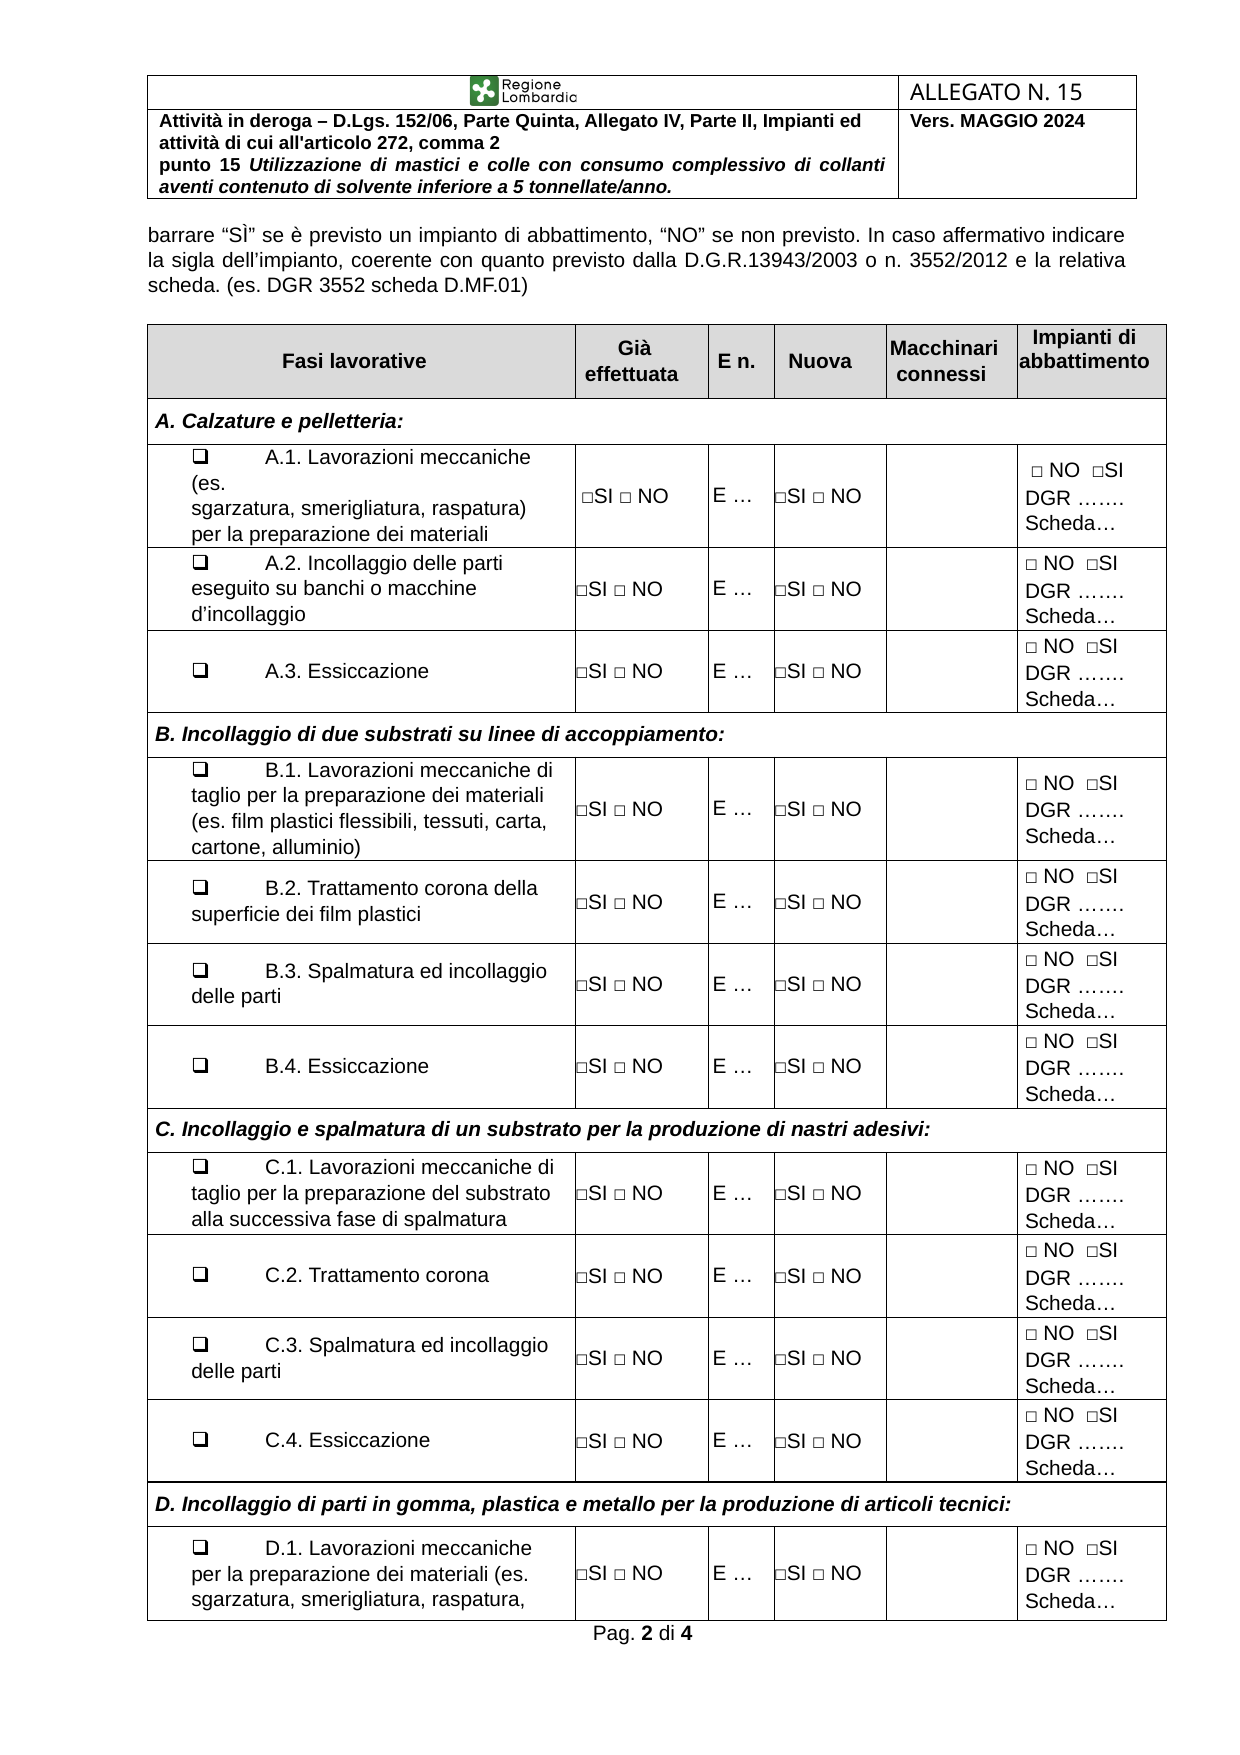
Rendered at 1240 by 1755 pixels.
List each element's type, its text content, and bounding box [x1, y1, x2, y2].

table_cell ☐ NO ☐SI DGR ……. Scheda… [1018, 1235, 1166, 1317]
table_cell [774, 399, 841, 444]
table_cell ☐SI ☐ NO [775, 1400, 886, 1481]
table_cell ☐SI ☐ NO [576, 445, 708, 547]
table_cell ☐SI ☐ NO [775, 758, 886, 860]
table_header Nuova [775, 325, 886, 398]
table_cell ☐ NO ☐SI DGR ……. Scheda… [1018, 758, 1166, 860]
table_cell ☐ NO ☐SI DGR ……. Scheda… [1018, 1400, 1166, 1481]
table_header E n. [709, 325, 774, 398]
table_cell A. Calzature e pelletteria: [148, 399, 575, 444]
table_cell [887, 445, 1017, 547]
table_cell ☐SI ☐ NO [576, 944, 708, 1025]
table_cell ☐SI ☐ NO [775, 861, 886, 943]
table_cell ☐SI ☐ NO [775, 1153, 886, 1234]
table_cell ☐ NO ☐SI DGR ……. Scheda… [1018, 631, 1166, 712]
table_cell ☐SI ☐ NO [775, 548, 886, 630]
table_cell [575, 399, 679, 444]
table_cell [887, 1235, 1017, 1317]
table_cell ☐SI ☐ NO [775, 445, 886, 547]
table_cell [887, 1026, 1017, 1107]
table_cell [887, 944, 1017, 1025]
table_cell E … [709, 861, 774, 943]
table_header Fasi lavorative [148, 325, 575, 398]
table_cell ☐SI ☐ NO [775, 631, 886, 712]
table_cell [887, 1318, 1017, 1399]
table_cell ☐SI ☐ NO [576, 1527, 708, 1620]
table_cell C.1. Lavorazioni meccaniche di taglio per la preparazione del substrato alla successiva fase di spalmatura [148, 1153, 575, 1234]
table_cell ☐SI ☐ NO [775, 1318, 886, 1399]
table_cell A.1. Lavorazioni meccaniche (es. sgarzatura, smerigliatura, raspatura) per la preparazione dei materiali [148, 445, 575, 547]
table_cell C. Incollaggio e spalmatura di un substrato per la produzione di nastri adesivi: [148, 1109, 1166, 1152]
table_header Impianti di abbattimento [1018, 325, 1166, 398]
table_cell [679, 399, 708, 444]
table_cell [887, 1527, 1017, 1620]
table_cell E … [709, 631, 774, 712]
table_cell C.3. Spalmatura ed incollaggio delle parti [148, 1318, 575, 1399]
table_cell ☐SI ☐ NO [576, 1400, 708, 1481]
table_cell ☐SI ☐ NO [576, 1026, 708, 1107]
table_cell ☐ NO ☐SI DGR ……. Scheda… [1018, 1527, 1166, 1620]
table_cell ☐SI ☐ NO [576, 1153, 708, 1234]
table_cell [887, 1153, 1017, 1234]
table_cell B.1. Lavorazioni meccaniche di taglio per la preparazione dei materiali (es. film plastici flessibili, tessuti, carta, cartone, alluminio) [148, 758, 575, 860]
table_cell B. Incollaggio di due substrati su linee di accoppiamento: [148, 713, 1166, 757]
table_cell ☐SI ☐ NO [576, 861, 708, 943]
table_cell ☐ NO ☐SI DGR ……. Scheda… [1018, 548, 1166, 630]
table_header Già effettuata [576, 325, 708, 398]
table_cell E … [709, 1026, 774, 1107]
table_cell A.3. Essiccazione [148, 631, 575, 712]
table_cell B.2. Trattamento corona della superficie dei film plastici [148, 861, 575, 943]
table_cell E … [709, 1235, 774, 1317]
table_cell ☐SI ☐ NO [576, 1318, 708, 1399]
table_cell [887, 758, 1017, 860]
table_cell E … [709, 1527, 774, 1620]
table_cell C.2. Trattamento corona [148, 1235, 575, 1317]
table_cell B.3. Spalmatura ed incollaggio delle parti [148, 944, 575, 1025]
text barrare “SÌ” se è previsto un impianto di abbattimento, “NO” se non previsto. In caso affermativo indicare la sigla dell’impianto, coerente con quanto previsto dalla D.G.R.13943/2003 o n. 3552/2012 e la relativa scheda. (es. DGR 3552 scheda D.MF.01) [148, 223, 1127, 297]
table_cell C.4. Essiccazione [148, 1400, 575, 1481]
table_cell ☐ NO ☐SI DGR ……. Scheda… [1018, 1026, 1166, 1107]
table_cell E … [709, 1153, 774, 1234]
table_cell ☐ NO ☐SI DGR ……. Scheda… [1018, 944, 1166, 1025]
table_cell E … [709, 1318, 774, 1399]
table_cell ☐ NO ☐SI DGR ……. Scheda… [1018, 1153, 1166, 1234]
table_cell E … [709, 944, 774, 1025]
table_cell [886, 399, 1166, 444]
table_cell D.1. Lavorazioni meccaniche per la preparazione dei materiali (es. sgarzatura, smerigliatura, raspatura, [148, 1527, 575, 1620]
table_cell D. Incollaggio di parti in gomma, plastica e metallo per la produzione di articoli tecnici: [148, 1483, 1166, 1526]
table_cell ☐SI ☐ NO [775, 944, 886, 1025]
table_cell E … [709, 758, 774, 860]
table_header Macchinari connessi [887, 325, 1017, 398]
table_cell ☐SI ☐ NO [576, 1235, 708, 1317]
table_cell ☐ NO ☐SI DGR ……. Scheda… [1018, 445, 1166, 547]
table_cell [887, 1400, 1017, 1481]
table_cell ☐ NO ☐SI DGR ……. Scheda… [1018, 1318, 1166, 1399]
table_cell ☐ NO ☐SI DGR ……. Scheda… [1018, 861, 1166, 943]
table_cell [887, 548, 1017, 630]
table_cell E … [709, 548, 774, 630]
table_cell A.2. Incollaggio delle parti eseguito su banchi o macchine d’incollaggio [148, 548, 575, 630]
table_cell B.4. Essiccazione [148, 1026, 575, 1107]
table_cell ☐SI ☐ NO [576, 758, 708, 860]
table_cell ☐SI ☐ NO [576, 548, 708, 630]
table_cell ☐SI ☐ NO [775, 1026, 886, 1107]
table_cell [887, 861, 1017, 943]
table_cell [708, 399, 774, 444]
table_cell [887, 631, 1017, 712]
table_cell ☐SI ☐ NO [775, 1235, 886, 1317]
table_cell E … [709, 1400, 774, 1481]
table_cell ☐SI ☐ NO [576, 631, 708, 712]
table_cell [841, 399, 886, 444]
table_cell ☐SI ☐ NO [775, 1527, 886, 1620]
table_cell E … [709, 445, 774, 547]
